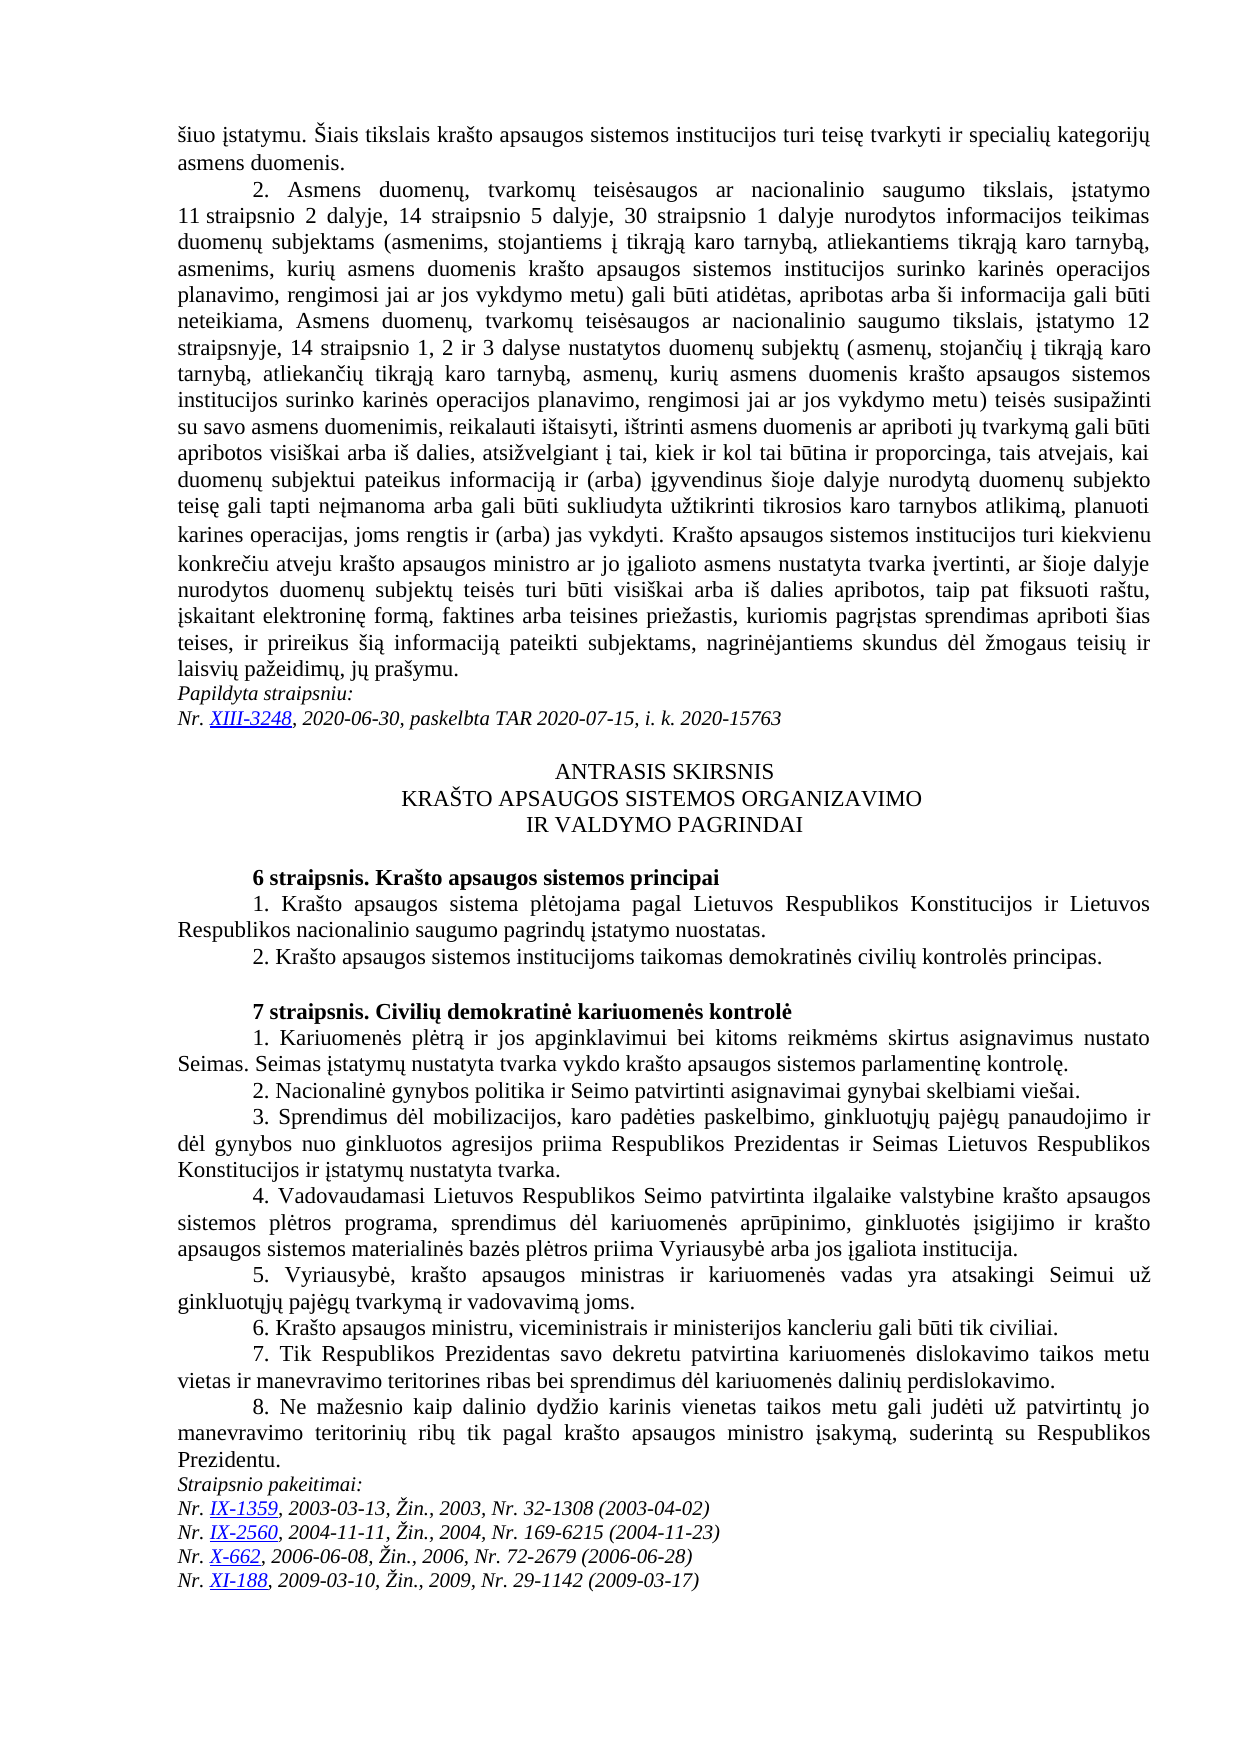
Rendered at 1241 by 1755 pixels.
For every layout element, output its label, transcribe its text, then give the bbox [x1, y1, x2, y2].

text 6. Krašto apsaugos ministru, viceministrais ir ministerijos kancleriu gali būti tik civiliai. [177, 1314, 1152, 1340]
text 7 straipsnis. Civilių demokratinė kariuomenės kontrolė [177, 998, 1152, 1024]
text KRAŠTO APSAUGOS SISTEMOS ORGANIZAVIMO [177, 784, 1152, 811]
text IR VALDYMO PAGRINDAI [177, 811, 1152, 837]
text 2. Nacionalinė gynybos politika ir Seimo patvirtinti asignavimai gynybai skelbiami viešai. [177, 1077, 1152, 1103]
text 8. Ne mažesnio kaip dalinio dydžio karinis vienetas taikos metu gali judėti už patvirtintų jo manevravimo teritorinių ribų tik pagal krašto apsaugos ministro įsakymą, suderintą su Respublikos Prezidentu. [177, 1393, 1152, 1472]
text 3. Sprendimus dėl mobilizacijos, karo padėties paskelbimo, ginkluotųjų pajėgų panaudojimo ir dėl gynybos nuo ginkluotos agresijos priima Respublikos Prezidentas ir Seimas Lietuvos Respublikos Konstitucijos ir įstatymų nustatyta tvarka. [177, 1103, 1152, 1182]
text 2. Asmens duomenų, tvarkomų teisėsaugos ar nacionalinio saugumo tikslais, įstatymo 11 straipsnio 2 dalyje, 14 straipsnio 5 dalyje, 30 straipsnio 1 dalyje nurodytos informacijos teikimas duomenų subjektams (asmenims, stojantiems į tikrąją karo tarnybą, atliekantiems tikrąją karo tarnybą, asmenims, kurių asmens duomenis krašto apsaugos sistemos institucijos surinko karinės operacijos planavimo, rengimosi jai ar jos vykdymo metu) gali būti atidėtas, apribotas arba ši informacija gali būti neteikiama, Asmens duomenų, tvarkomų teisėsaugos ar nacionalinio saugumo tikslais, įstatymo 12 straipsnyje, 14 straipsnio 1, 2 ir 3 dalyse nustatytos duomenų subjektų (asmenų, stojančių į tikrąją karo tarnybą, atliekančių tikrąją karo tarnybą, asmenų, kurių asmens duomenis krašto apsaugos sistemos institucijos surinko karinės operacijos planavimo, rengimosi jai ar jos vykdymo metu) teisės susipažinti su savo asmens duomenimis, reikalauti ištaisyti, ištrinti asmens duomenis ar apriboti jų tvarkymą gali būti apribotos visiškai arba iš dalies, atsižvelgiant į tai, kiek ir kol tai būtina ir proporcinga, tais atvejais, kai duomenų subjektui pateikus informaciją ir (arba) įgyvendinus šioje dalyje nurodytą duomenų subjekto teisę gali tapti neįmanoma arba gali būti sukliudyta užtikrinti tikrosios karo tarnybos atlikimą, planuoti karines operacijas, joms rengtis ir (arba) jas vykdyti. Krašto apsaugos sistemos institucijos turi kiekvienu konkrečiu atveju krašto apsaugos ministro ar jo įgalioto asmens nustatyta tvarka įvertinti, ar šioje dalyje nurodytos duomenų subjektų teisės turi būti visiškai arba iš dalies apribotos, taip pat fiksuoti raštu, įskaitant elektroninę formą, faktines arba teisines priežastis, kuriomis pagrįstas sprendimas apriboti šias teises, ir prireikus šią informaciją pateikti subjektams, nagrinėjantiems skundus dėl žmogaus teisių ir laisvių pažeidimų, jų prašymu. [177, 176, 1152, 681]
text Straipsnio pakeitimai: [177, 1472, 1152, 1496]
text 6 straipsnis. Krašto apsaugos sistemos principai [177, 864, 1152, 890]
text Nr. IX-2560, 2004-11-11, Žin., 2004, Nr. 169-6215 (2004-11-23) [177, 1520, 1152, 1544]
text Nr. XI-188, 2009-03-10, Žin., 2009, Nr. 29-1142 (2009-03-17) [177, 1568, 1152, 1592]
text 5. Vyriausybė, krašto apsaugos ministras ir kariuomenės vadas yra atsakingi Seimui už ginkluotųjų pajėgų tvarkymą ir vadovavimą joms. [177, 1261, 1152, 1314]
text 1. Krašto apsaugos sistema plėtojama pagal Lietuvos Respublikos Konstitucijos ir Lietuvos Respublikos nacionalinio saugumo pagrindų įstatymo nuostatas. [177, 890, 1152, 943]
text Nr. X-662, 2006-06-08, Žin., 2006, Nr. 72-2679 (2006-06-28) [177, 1544, 1152, 1568]
text Papildyta straipsniu: [177, 681, 1152, 705]
text 2. Krašto apsaugos sistemos institucijoms taikomas demokratinės civilių kontrolės principas. [177, 943, 1152, 969]
text 1. Kariuomenės plėtrą ir jos apginklavimui bei kitoms reikmėms skirtus asignavimus nustato Seimas. Seimas įstatymų nustatyta tvarka vykdo krašto apsaugos sistemos parlamentinę kontrolę. [177, 1024, 1152, 1077]
text ANTRASIS SKIRSNIS [177, 758, 1152, 784]
text šiuo įstatymu. Šiais tikslais krašto apsaugos sistemos institucijos turi teisę tvarkyti ir specialių kategorijų asmens duomenis. [177, 118, 1152, 176]
text Nr. IX-1359, 2003-03-13, Žin., 2003, Nr. 32-1308 (2003-04-02) [177, 1496, 1152, 1520]
text Nr. XIII-3248, 2020-06-30, paskelbta TAR 2020-07-15, i. k. 2020-15763 [177, 705, 1152, 729]
text 4. Vadovaudamasi Lietuvos Respublikos Seimo patvirtinta ilgalaike valstybine krašto apsaugos sistemos plėtros programa, sprendimus dėl kariuomenės aprūpinimo, ginkluotės įsigijimo ir krašto apsaugos sistemos materialinės bazės plėtros priima Vyriausybė arba jos įgaliota institucija. [177, 1182, 1152, 1261]
text 7. Tik Respublikos Prezidentas savo dekretu patvirtina kariuomenės dislokavimo taikos metu vietas ir manevravimo teritorines ribas bei sprendimus dėl kariuomenės dalinių perdislokavimo. [177, 1340, 1152, 1393]
